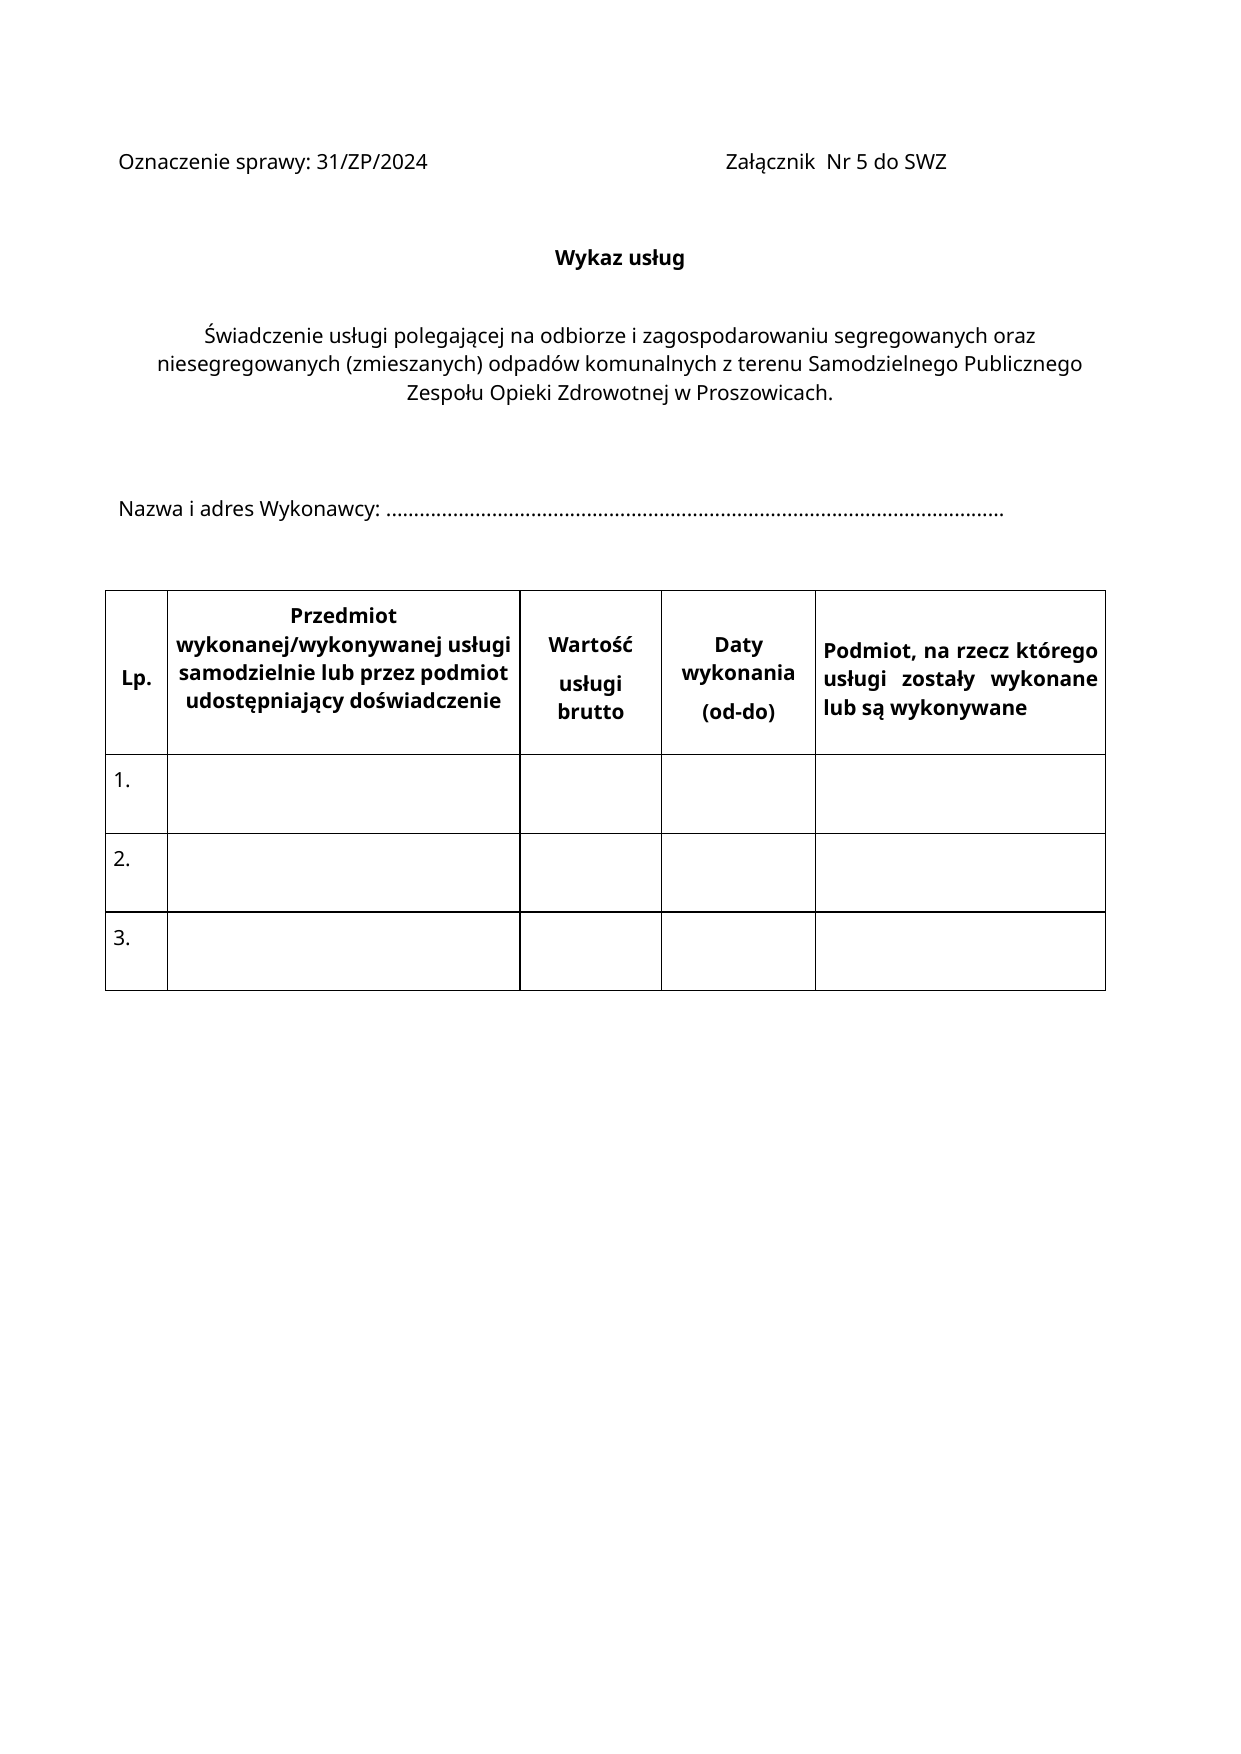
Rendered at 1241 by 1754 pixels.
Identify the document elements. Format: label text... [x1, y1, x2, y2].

table_cell [662, 913, 815, 990]
table_cell [168, 913, 519, 990]
table_cell [521, 755, 661, 833]
table_cell 2. [106, 834, 167, 911]
table_cell [662, 755, 815, 833]
table_header Wartość usługi brutto [521, 591, 661, 754]
table_cell [168, 755, 519, 833]
table_cell [816, 834, 1105, 911]
table_header Lp. [106, 591, 167, 754]
table_cell [521, 913, 661, 990]
table_header Podmiot, na rzecz którego usługi zostały wykonane lub są wykonywane [816, 591, 1105, 754]
table_header Daty wykonania (od-do) [662, 591, 815, 754]
table_cell [816, 755, 1105, 833]
table_cell 3. [106, 913, 167, 990]
table_cell 1. [106, 755, 167, 833]
table_cell [521, 834, 661, 911]
table_cell [816, 913, 1105, 990]
text Wykaz usług [118, 243, 1122, 271]
table_cell [662, 834, 815, 911]
table_cell [168, 834, 519, 911]
text Oznaczenie sprawy: 31/ZP/2024 Załącznik Nr 5 do SWZ [118, 147, 1122, 176]
table_header Przedmiot wykonanej/wykonywanej usługi samodzielnie lub przez podmiot udostępniający doświadczenie [168, 591, 519, 754]
text Świadczenie usługi polegającej na odbiorze i zagospodarowaniu segregowanych oraz niesegregowanych (zmieszanych) odpadów komunalnych z terenu Samodzielnego Publicznego Zespołu Opieki Zdrowotnej w Proszowicach. [118, 321, 1122, 406]
text Nazwa i adres Wykonawcy: ............................................................................................................... [118, 494, 1122, 523]
